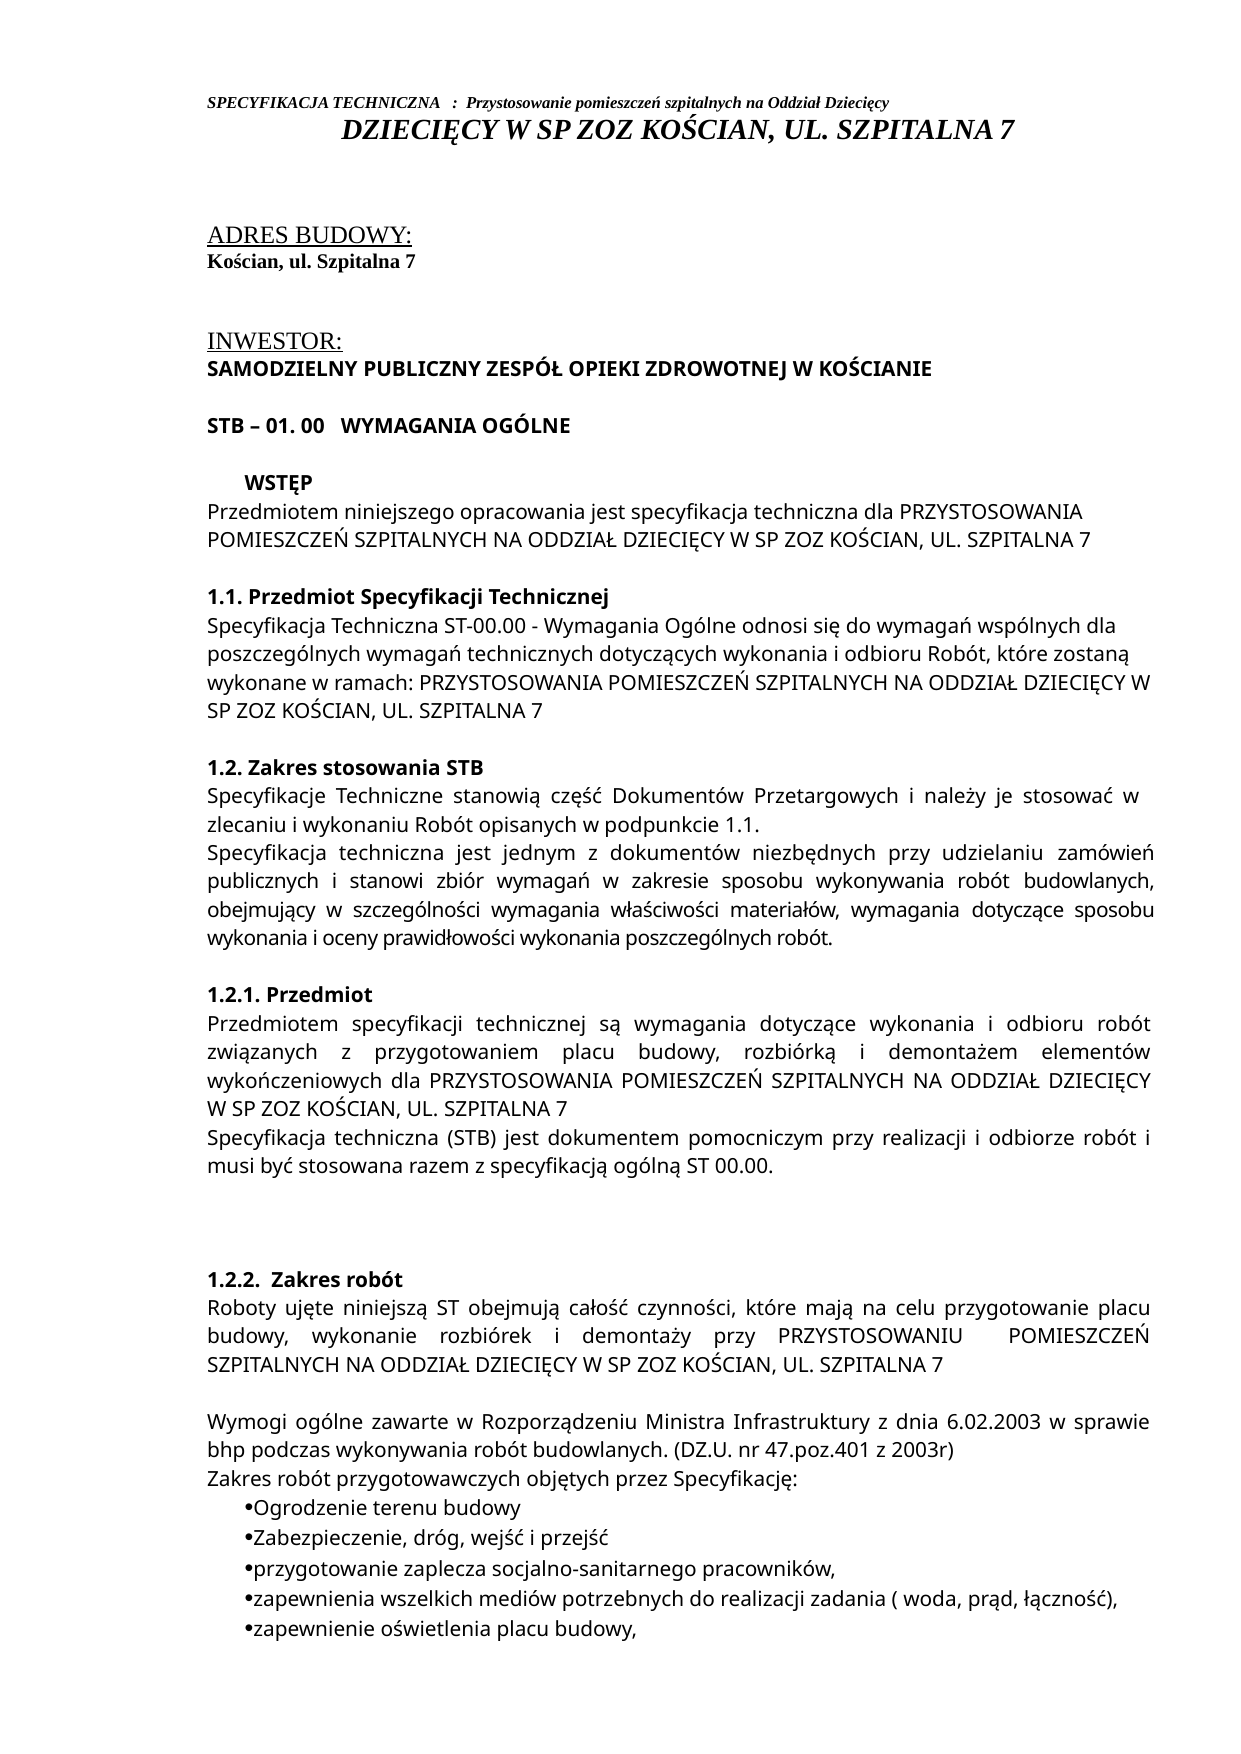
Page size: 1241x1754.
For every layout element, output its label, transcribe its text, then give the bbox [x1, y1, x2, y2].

list Ogrodzenie terenu budowy [244, 1492, 1151, 1522]
text INWESTOR: [207, 326, 1151, 354]
text Roboty ujęte niniejszą ST obejmują całość czynności, które mają na celu przygotowanie placu budowy, wykonanie rozbiórek i demontaży przy PRZYSTOSOWANIU POMIESZCZEŃ SZPITALNYCH NA ODDZIAŁ DZIECIĘCY W SP ZOZ KOŚCIAN, UL. SZPITALNA 7 [207, 1293, 1151, 1378]
list przygotowanie zaplecza socjalno-sanitarnego pracowników, [244, 1552, 1151, 1582]
text Specyfikacja techniczna (STB) jest dokumentem pomocniczym przy realizacji i odbiorze robót i musi być stosowana razem z specyfikacją ogólną ST 00.00. [207, 1123, 1151, 1179]
text Wymogi ogólne zawarte w Rozporządzeniu Ministra Infrastruktury z dnia 6.02.2003 w sprawie bhp podczas wykonywania robót budowlanych. (DZ.U. nr 47.poz.401 z 2003r) [207, 1407, 1151, 1464]
text 1.1. Przedmiot Specyfikacji Technicznej [207, 582, 1009, 611]
list zapewnienie oświetlenia placu budowy, [244, 1613, 1151, 1642]
text Zakres robót przygotowawczych objętych przez Specyfikację: [207, 1464, 1151, 1492]
text Przedmiotem specyfikacji technicznej są wymagania dotyczące wykonania i odbioru robót związanych z przygotowaniem placu budowy, rozbiórką i demontażem elementów wykończeniowych dla PRZYSTOSOWANIA POMIESZCZEŃ SZPITALNYCH NA ODDZIAŁ DZIECIĘCY W SP ZOZ KOŚCIAN, UL. SZPITALNA 7 [207, 1009, 1151, 1123]
text 1.2.2. Zakres robót [207, 1265, 1006, 1293]
subtitle Kościan, ul. Szpitalna 7 [207, 249, 1151, 273]
text WSTĘP [207, 468, 1009, 497]
text Specyfikacja techniczna jest jednym z dokumentów niezbędnych przy udzielaniu zamówień publicznych i stanowi zbiór wymagań w zakresie sposobu wykonywania robót budowlanych, obejmujący w szczególności wymagania właściwości materiałów, wymagania dotyczące sposobu wykonania i oceny prawidłowości wykonania poszczególnych robót. [207, 838, 1155, 952]
text Specyfikacja Techniczna ST-00.00 - Wymagania Ogólne odnosi się do wymagań wspólnych dla poszczególnych wymagań technicznych dotyczących wykonania i odbioru Robót, które zostaną wykonane w ramach: PRZYSTOSOWANIA POMIESZCZEŃ SZPITALNYCH NA ODDZIAŁ DZIECIĘCY W SP ZOZ KOŚCIAN, UL. SZPITALNA 7 [207, 611, 1151, 724]
list Zabezpieczenie, dróg, wejść i przejść [244, 1522, 1151, 1552]
text 1.2. Zakres stosowania STB [207, 753, 1009, 781]
text Specyfikacje Techniczne stanowią część Dokumentów Przetargowych i należy je stosować w zlecaniu i wykonaniu Robót opisanych w podpunkcie 1.1. [207, 781, 1140, 838]
text DZIECIĘCY W SP ZOZ KOŚCIAN, UL. SZPITALNA 7 [207, 112, 1151, 146]
subtitle STB – 01. 00 WYMAGANIA OGÓLNE [207, 412, 1009, 440]
text Przedmiotem niniejszego opracowania jest specyfikacja techniczna dla PRZYSTOSOWANIA POMIESZCZEŃ SZPITALNYCH NA ODDZIAŁ DZIECIĘCY W SP ZOZ KOŚCIAN, UL. SZPITALNA 7 [207, 497, 1151, 554]
text SAMODZIELNY PUBLICZNY ZESPÓŁ OPIEKI ZDROWOTNEJ W KOŚCIANIE [207, 354, 1151, 383]
list zapewnienia wszelkich mediów potrzebnych do realizacji zadania ( woda, prąd, łączność), [244, 1583, 1151, 1612]
text ADRES BUDOWY: [207, 220, 1151, 249]
text 1.2.1. Przedmiot [207, 980, 1006, 1009]
